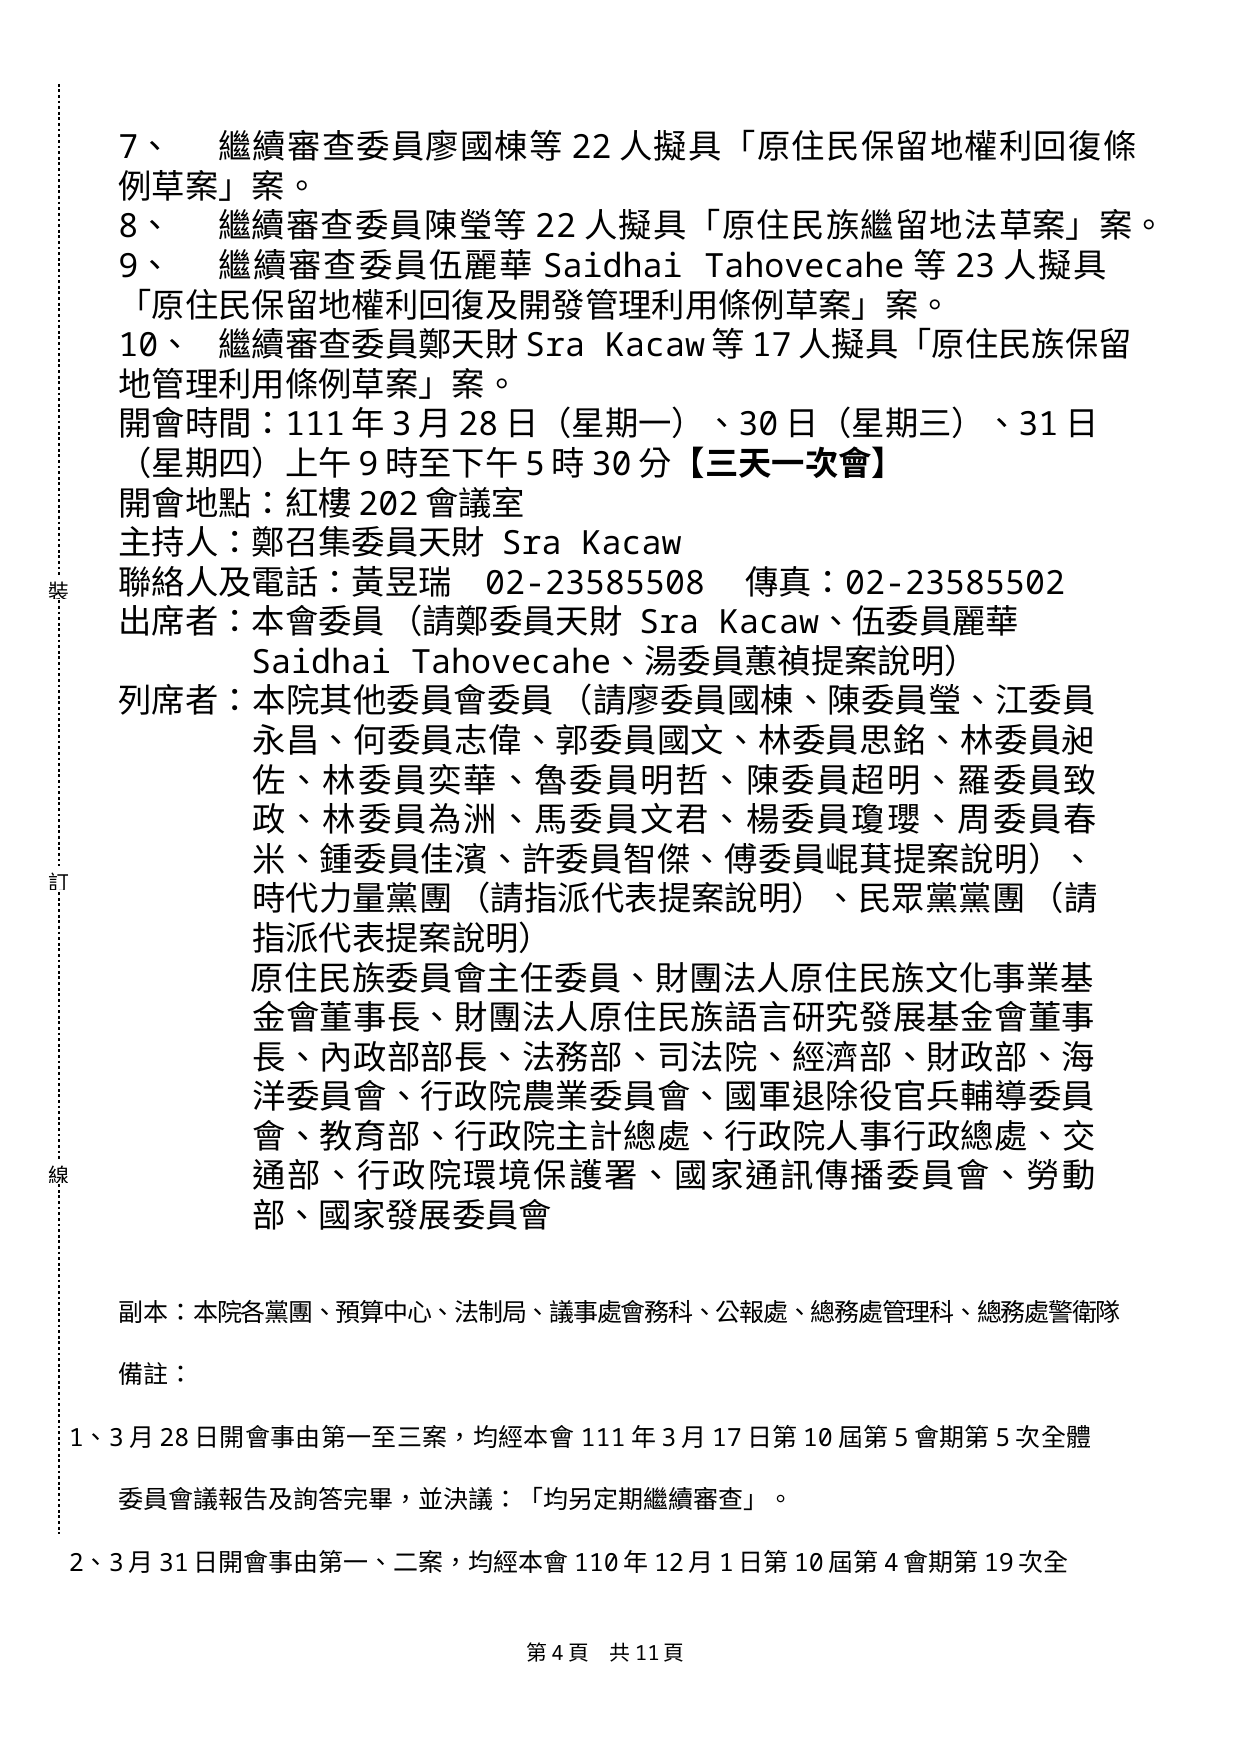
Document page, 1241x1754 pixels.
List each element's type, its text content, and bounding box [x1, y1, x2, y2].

text 開會地點：紅樓202會議室 [118, 483, 1092, 523]
list 繼續審查委員廖國棟等22人擬具「原住民保留地權利回復條例草案」案。 [118, 127, 1137, 206]
list 3月28日開會事由第一至三案，均經本會111年3月17日第10屆第5會期第5次全體委員會議報告及詢答完畢，並決議：「均另定期繼續審查」。 [68, 1394, 1092, 1519]
list 繼續審查委員鄭天財Sra Kacaw等17人擬具「原住民族保留地管理利用條例草案」案。 [118, 325, 1137, 404]
text 主持人：鄭召集委員天財 Sra Kacaw [118, 523, 1092, 562]
text 列席者：本院其他委員會委員、（請廖委員國棟、陳委員瑩、江委員永昌、何委員志偉、郭委員國文、林委員思銘、林委員昶佐、林委員奕華、魯委員明哲、陳委員超明、羅委員致政、林委員為洲、馬委員文君、楊委員瓊瓔、周委員春米、鍾委員佳濱、許委員智傑、傅委員崐萁提案說明）、時代力量黨團、（請指派代表提案說明）、民眾黨黨團、（請指派代表提案說明） [118, 681, 1097, 958]
text 備註： [118, 1331, 1092, 1394]
text 副本：本院各黨團、預算中心、法制局、議事處會務科、公報處、總務處管理科、總務處警衛隊 [118, 1269, 1143, 1331]
list 3月31日開會事由第一、二案，均經本會110年12月1日第10屆第4會期第19次全 [68, 1519, 1092, 1581]
text 聯絡人及電話：黃昱瑞 02-23585508 傳真：02-23585502 [118, 562, 1092, 602]
text 原住民族委員會主任委員、財團法人原住民族文化事業基金會董事長、財團法人原住民族語言研究發展基金會董事長、內政部部長、法務部、司法院、經濟部、財政部、海洋委員會、行政院農業委員會、國軍退除役官兵輔導委員會、教育部、行政院主計總處、行政院人事行政總處、交通部、行政院環境保護署、國家通訊傳播委員會、勞動部、國家發展委員會 [251, 958, 1096, 1235]
list 繼續審查委員伍麗華Saidhai Tahovecahe等23人擬具「原住民保留地權利回復及開發管理利用條例草案」案。 [118, 246, 1107, 325]
list 繼續審查委員陳瑩等22人擬具「原住民族繼留地法草案」案。 [118, 206, 1137, 246]
text 出席者：本會委員、（請鄭委員天財 Sra Kacaw、伍委員麗華Saidhai Tahovecahe、湯委員蕙禎提案說明） [118, 602, 1092, 681]
text 開會時間：111年3月28日（星期一）、30日（星期三）、31日（星期四）上午9時至下午5時30分【三天一次會】 [118, 404, 1122, 483]
